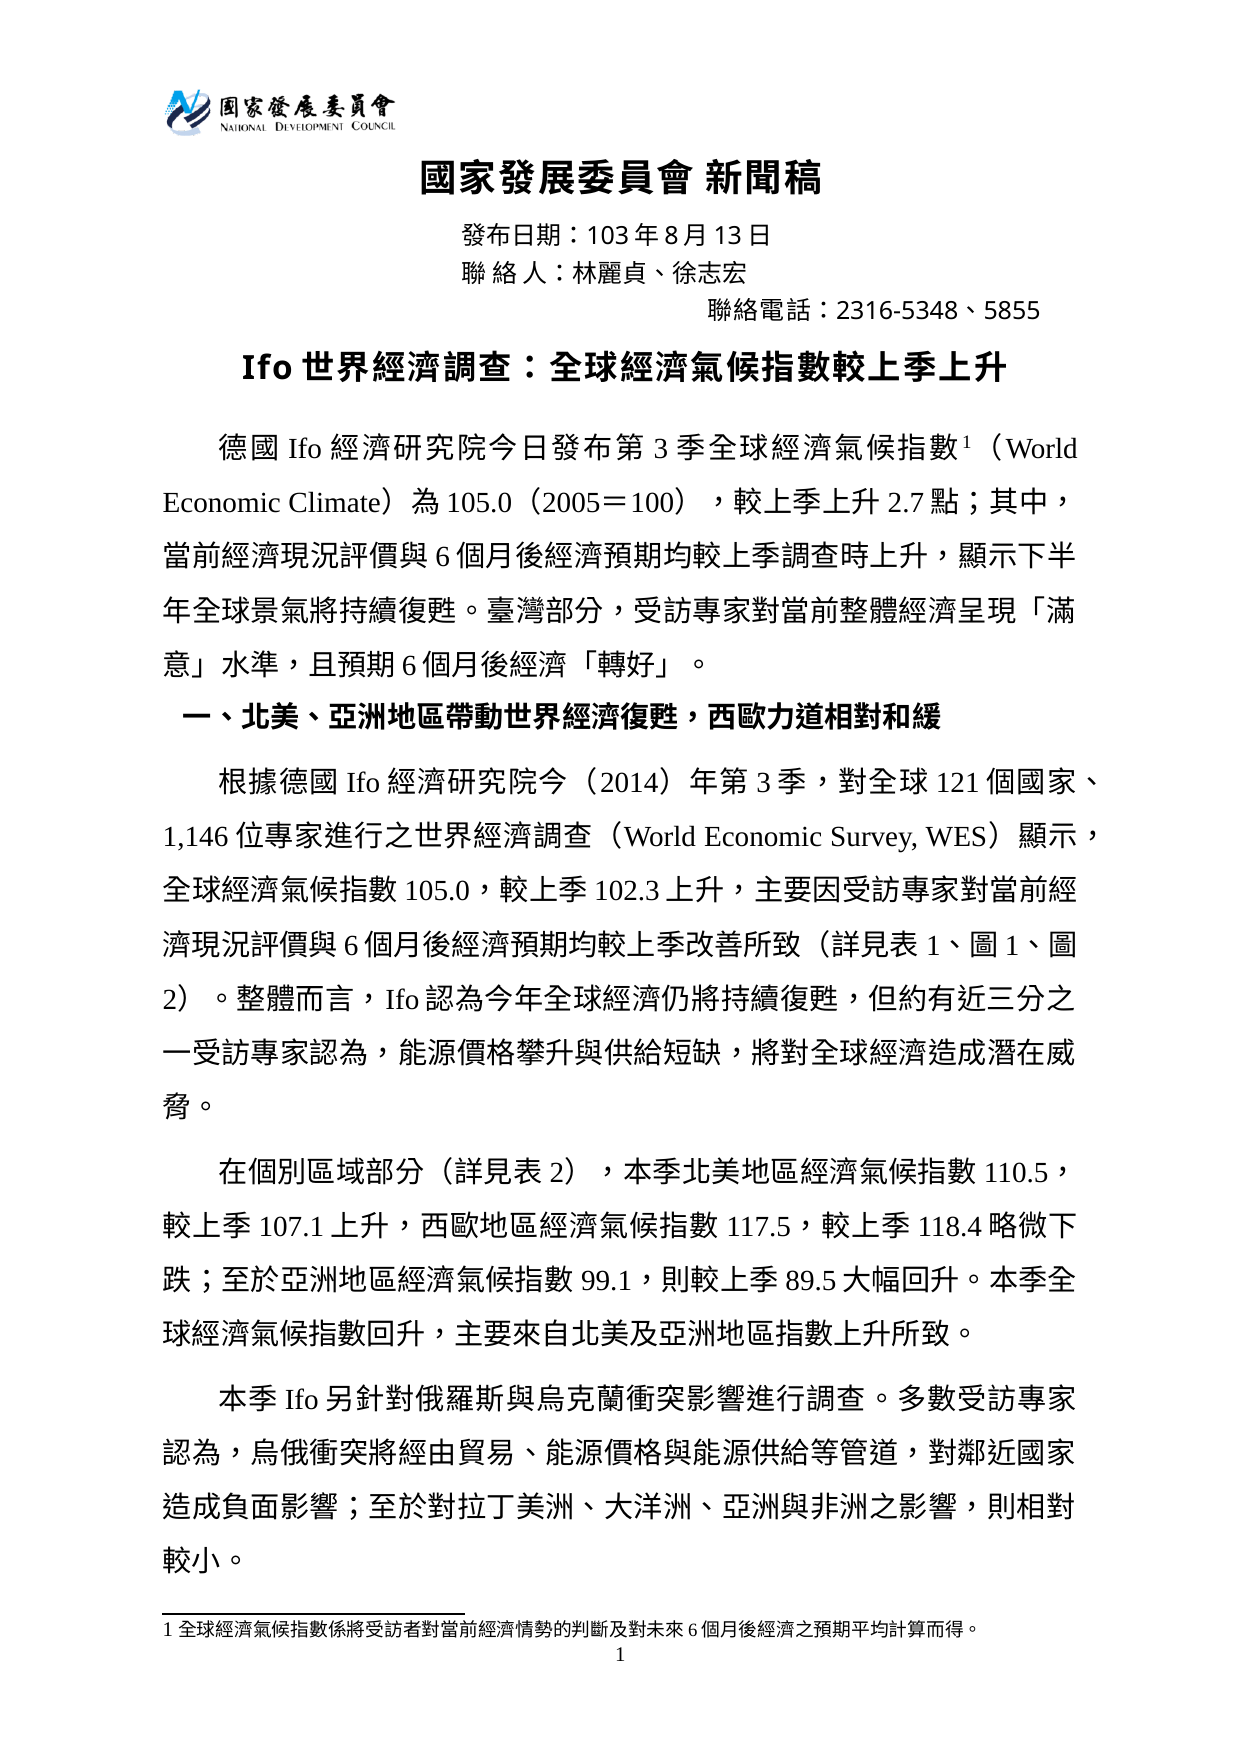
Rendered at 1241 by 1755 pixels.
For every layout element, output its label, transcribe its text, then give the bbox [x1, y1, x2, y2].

text 在個別區域部分（詳見表2），本季北美地區經濟氣候指數110.5，較上季107.1上升，西歐地區經濟氣候指數117.5，較上季118.4略微下跌；至於亞洲地區經濟氣候指數99.1，則較上季89.5大幅回升。本季全球經濟氣候指數回升，主要來自北美及亞洲地區指數上升所致。 [162, 1136, 1078, 1353]
text 德國Ifo經濟研究院今日發布第3季全球經濟氣候指數（World Economic Climate）為105.0（2005＝100），較上季上升2.7點；其中，當前經濟現況評價與6個月後經濟預期均較上季調查時上升，顯示下半年全球景氣將持續復甦。臺灣部分，受訪專家對當前整體經濟呈現「滿意」水準，且預期6個月後經濟「轉好」。 [162, 413, 1078, 683]
text 發布日期：103年8月13日 [162, 215, 1078, 252]
text Ifo世界經濟調查：全球經濟氣候指數較上季上升 [162, 340, 1078, 390]
text 聯絡電話：2316-5348、5855 [162, 290, 1040, 327]
text 本季Ifo另針對俄羅斯與烏克蘭衝突影響進行調查。多數受訪專家認為，烏俄衝突將經由貿易、能源價格與能源供給等管道，對鄰近國家造成負面影響；至於對拉丁美洲、大洋洲、亞洲與非洲之影響，則相對較小。 [162, 1363, 1078, 1580]
text 聯 絡 人：林麗貞、徐志宏 [162, 252, 1078, 290]
text 一、北美、亞洲地區帶動世界經濟復甦，西歐力道相對和緩 [162, 694, 1078, 736]
text 全球經濟氣候指數係將受訪者對當前經濟情勢的判斷及對未來6個月後經濟之預期平均計算而得。 [162, 1614, 1078, 1641]
text 國家發展委員會 新聞稿 [162, 148, 1078, 202]
text 根據德國Ifo經濟研究院今（2014）年第3季，對全球121個國家、1,146位專家進行之世界經濟調查（World Economic Survey, WES）顯示，全球經濟氣候指數105.0，較上季102.3上升，主要因受訪專家對當前經濟現況評價與6個月後經濟預期均較上季改善所致（詳見表1、圖1、圖2）。整體而言，Ifo認為今年全球經濟仍將持續復甦，但約有近三分之一受訪專家認為，能源價格攀升與供給短缺，將對全球經濟造成潛在威脅。 [162, 747, 1078, 1126]
